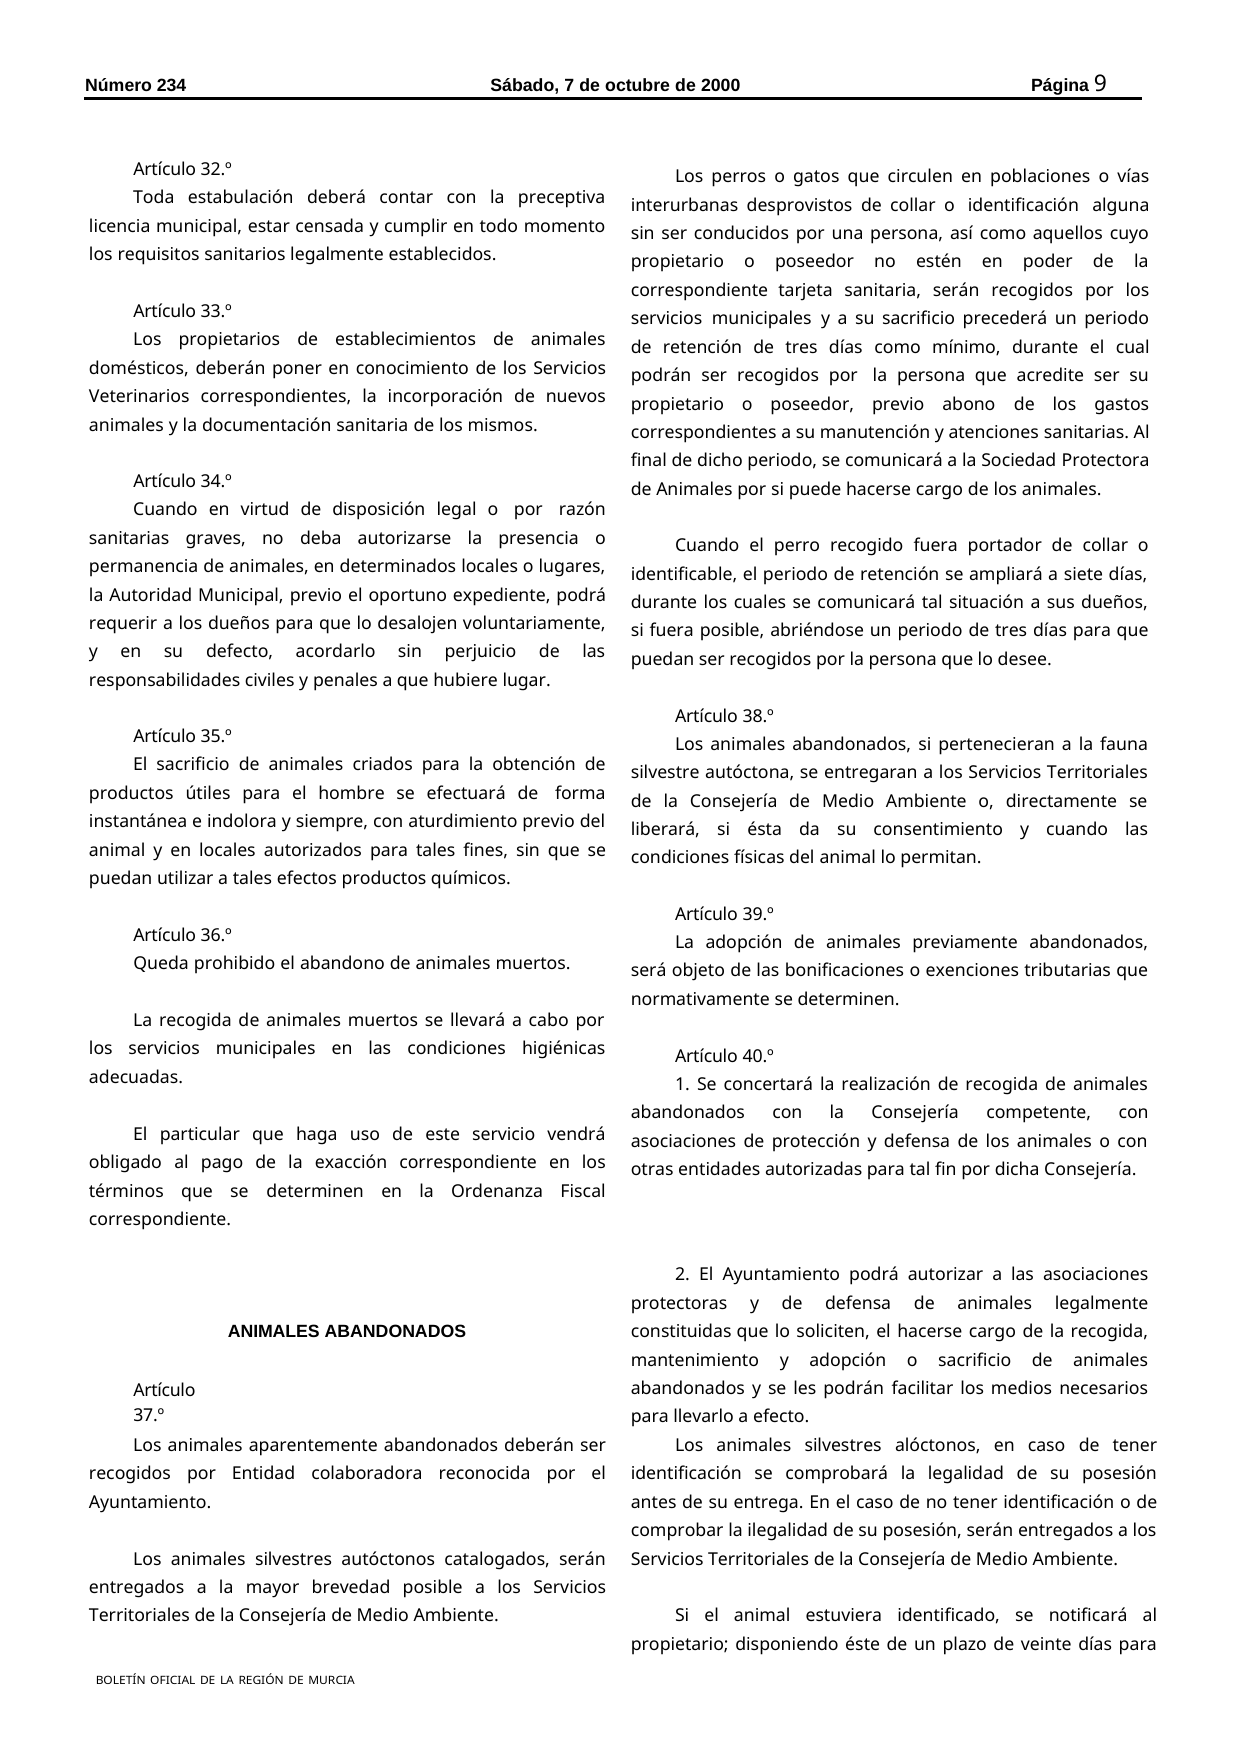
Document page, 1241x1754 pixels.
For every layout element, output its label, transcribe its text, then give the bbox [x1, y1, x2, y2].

text Artículo 32.º [133, 157, 610, 181]
text Artículo 36.º [133, 922, 610, 946]
text Los animales abandonados, si pertenecieran a la fauna silvestre autóctona, se entregaran a los Servicios Territoriales de la Consejería de Medio Ambiente o, directamente se liberará, si ésta da su consentimiento y cuando las condiciones físicas del animal lo permitan. [631, 731, 1148, 869]
text Artículo 35.º [133, 724, 610, 748]
text Artículo 39.º [675, 901, 1161, 926]
text Artículo 38.º [675, 703, 1161, 727]
text Queda prohibido el abandono de animales muertos. [133, 950, 610, 974]
text La recogida de animales muertos se llevará a cabo por los servicios municipales en las condiciones higiénicas adecuadas. [89, 1007, 605, 1088]
text Los animales silvestres autóctonos catalogados, serán entregados a la mayor brevedad posible a los Servicios Territoriales de la Consejería de Medio Ambiente. [89, 1546, 606, 1627]
text Cuando el perro recogido fuera portador de collar o identificable, el periodo de retención se ampliará a siete días, durante los cuales se comunicará tal situación a sus dueños, si fuera posible, abriéndose un periodo de tres días para que puedan ser recogidos por la persona que lo desee. [631, 532, 1148, 670]
text Artículo 40.º [675, 1043, 1161, 1067]
text Los animales aparentemente abandonados deberán ser recogidos por Entidad colaboradora reconocida por el Ayuntamiento. [89, 1432, 606, 1513]
list El Ayuntamiento podrá autorizar a las asociaciones protectoras y de defensa de animales legalmente constituidas que lo soliciten, el hacerse cargo de la recogida, mantenimiento y adopción o sacrificio de animales abandonados y se les podrán facilitar los medios necesarios para llevarlo a efecto. [631, 1262, 1148, 1428]
text Los perros o gatos que circulen en poblaciones o vías interurbanas desprovistos de collar o identificación alguna sin ser conducidos por una persona, así como aquellos cuyo propietario o poseedor no estén en poder de la correspondiente tarjeta sanitaria, serán recogidos por los servicios municipales y a su sacrificio precederá un periodo de retención de tres días como mínimo, durante el cual podrán ser recogidos por la persona que acredite ser su propietario o poseedor, previo abono de los gastos correspondientes a su manutención y atenciones sanitarias. Al final de dicho periodo, se comunicará a la Sociedad Protectora de Animales por si puede hacerse cargo de los animales. [631, 163, 1149, 501]
list Se concertará la realización de recogida de animales abandonados con la Consejería competente, con asociaciones de protección y defensa de los animales o con otras entidades autorizadas para tal fin por dicha Consejería. [631, 1071, 1148, 1181]
text La adopción de animales previamente abandonados, será objeto de las bonificaciones o exenciones tributarias que normativamente se determinen. [631, 929, 1148, 1010]
text Si el animal estuviera identificado, se notificará al propietario; disponiendo éste de un plazo de veinte días para [631, 1603, 1157, 1655]
text El sacrificio de animales criados para la obtención de productos útiles para el hombre se efectuará de forma instantánea e indolora y siempre, con aturdimiento previo del animal y en locales autorizados para tales fines, sin que se puedan utilizar a tales efectos productos químicos. [89, 752, 606, 890]
text El particular que haga uso de este servicio vendrá obligado al pago de la exacción correspondiente en los términos que se determinen en la Ordenanza Fiscal correspondiente. [89, 1121, 606, 1231]
text Artículo 33.º [133, 299, 610, 323]
text Toda estabulación deberá contar con la preceptiva licencia municipal, estar censada y cumplir en todo momento los requisitos sanitarios legalmente establecidos. [89, 185, 606, 266]
text Los animales silvestres alóctonos, en caso de tener identificación se comprobará la legalidad de su posesión antes de su entrega. En el caso de no tener identificación o de comprobar la ilegalidad de su posesión, serán entregados a los Servicios Territoriales de la Consejería de Medio Ambiente. [631, 1432, 1157, 1570]
text Artículo 37.º [133, 1378, 227, 1426]
subtitle ANIMALES ABANDONADOS [229, 1321, 469, 1341]
text Cuando en virtud de disposición legal o por razón sanitarias graves, no deba autorizarse la presencia o permanencia de animales, en determinados locales o lugares, la Autoridad Municipal, previo el oportuno expediente, podrá requerir a los dueños para que lo desalojen voluntariamente, y en su defecto, acordarlo sin perjuicio de las responsabilidades civiles y penales a que hubiere lugar. [89, 497, 606, 692]
text Artículo 34.º [133, 469, 610, 493]
text Los propietarios de establecimientos de animales domésticos, deberán poner en conocimiento de los Servicios Veterinarios correspondientes, la incorporación de nuevos animales y la documentación sanitaria de los mismos. [89, 327, 606, 436]
